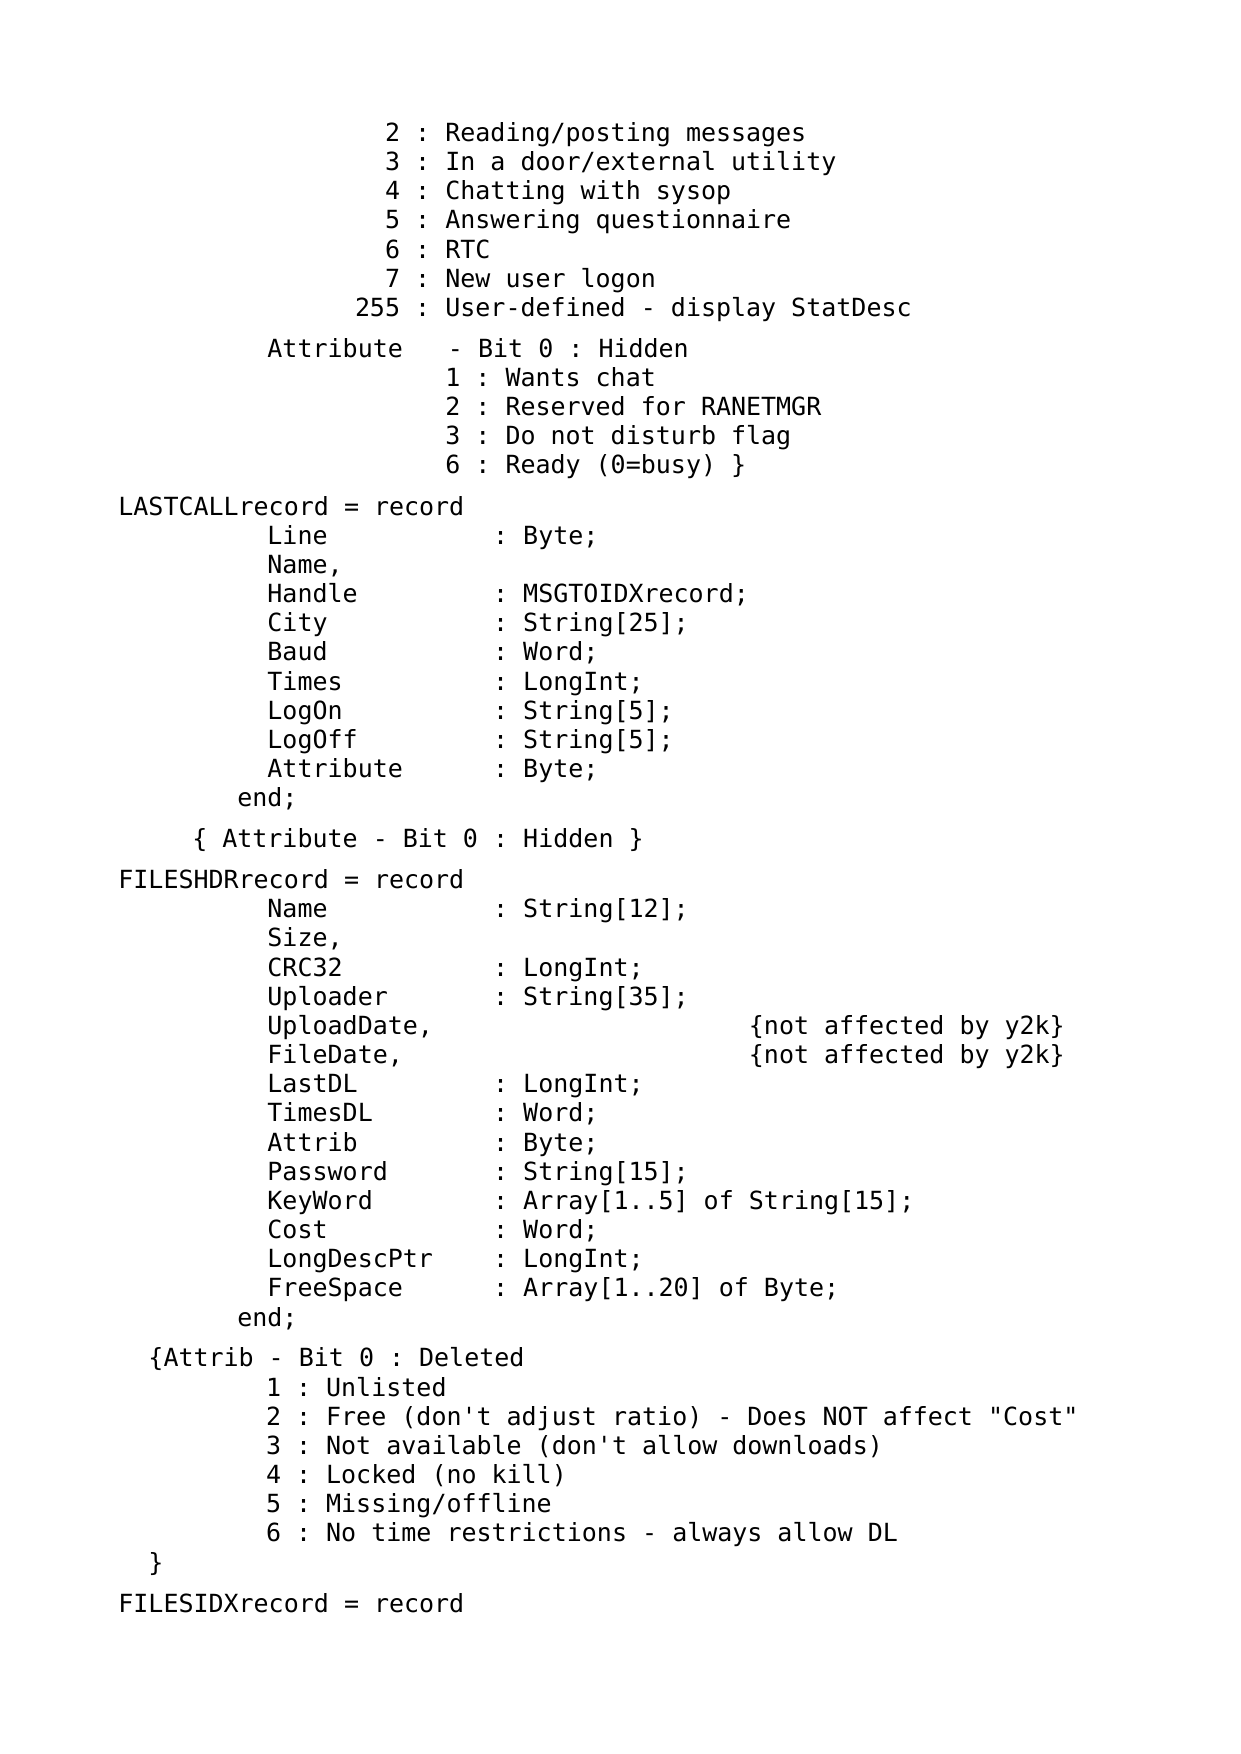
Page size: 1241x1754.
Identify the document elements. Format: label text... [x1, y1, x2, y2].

text {Attrib - Bit 0 : Deleted 1 : Unlisted 2 : Free (don't adjust ratio) - Does NOT affect "Cost" 3 : Not available (don't allow downloads) 4 : Locked (no kill) 5 : Missing/offline 6 : No time restrictions - always allow DL } [118, 1344, 1122, 1577]
text Attribute - Bit 0 : Hidden 1 : Wants chat 2 : Reserved for RANETMGR 3 : Do not disturb flag 6 : Ready (0=busy) } [118, 334, 1122, 480]
text LASTCALLrecord = record Line : Byte; Name, Handle : MSGTOIDXrecord; City : String[25]; Baud : Word; Times : LongInt; LogOn : String[5]; LogOff : String[5]; Attribute : Byte; end; [118, 492, 1122, 812]
text { Attribute - Bit 0 : Hidden } [118, 824, 1122, 853]
text FILESIDXrecord = record [118, 1589, 1122, 1618]
text 2 : Reading/posting messages 3 : In a door/external utility 4 : Chatting with sysop 5 : Answering questionnaire 6 : RTC 7 : New user logon 255 : User-defined - display StatDesc [118, 118, 1122, 322]
text FILESHDRrecord = record Name : String[12]; Size, CRC32 : LongInt; Uploader : String[35]; UploadDate, {not affected by y2k} FileDate, {not affected by y2k} LastDL : LongInt; TimesDL : Word; Attrib : Byte; Password : String[15]; KeyWord : Array[1..5] of String[15]; Cost : Word; LongDescPtr : LongInt; FreeSpace : Array[1..20] of Byte; end; [118, 865, 1122, 1332]
